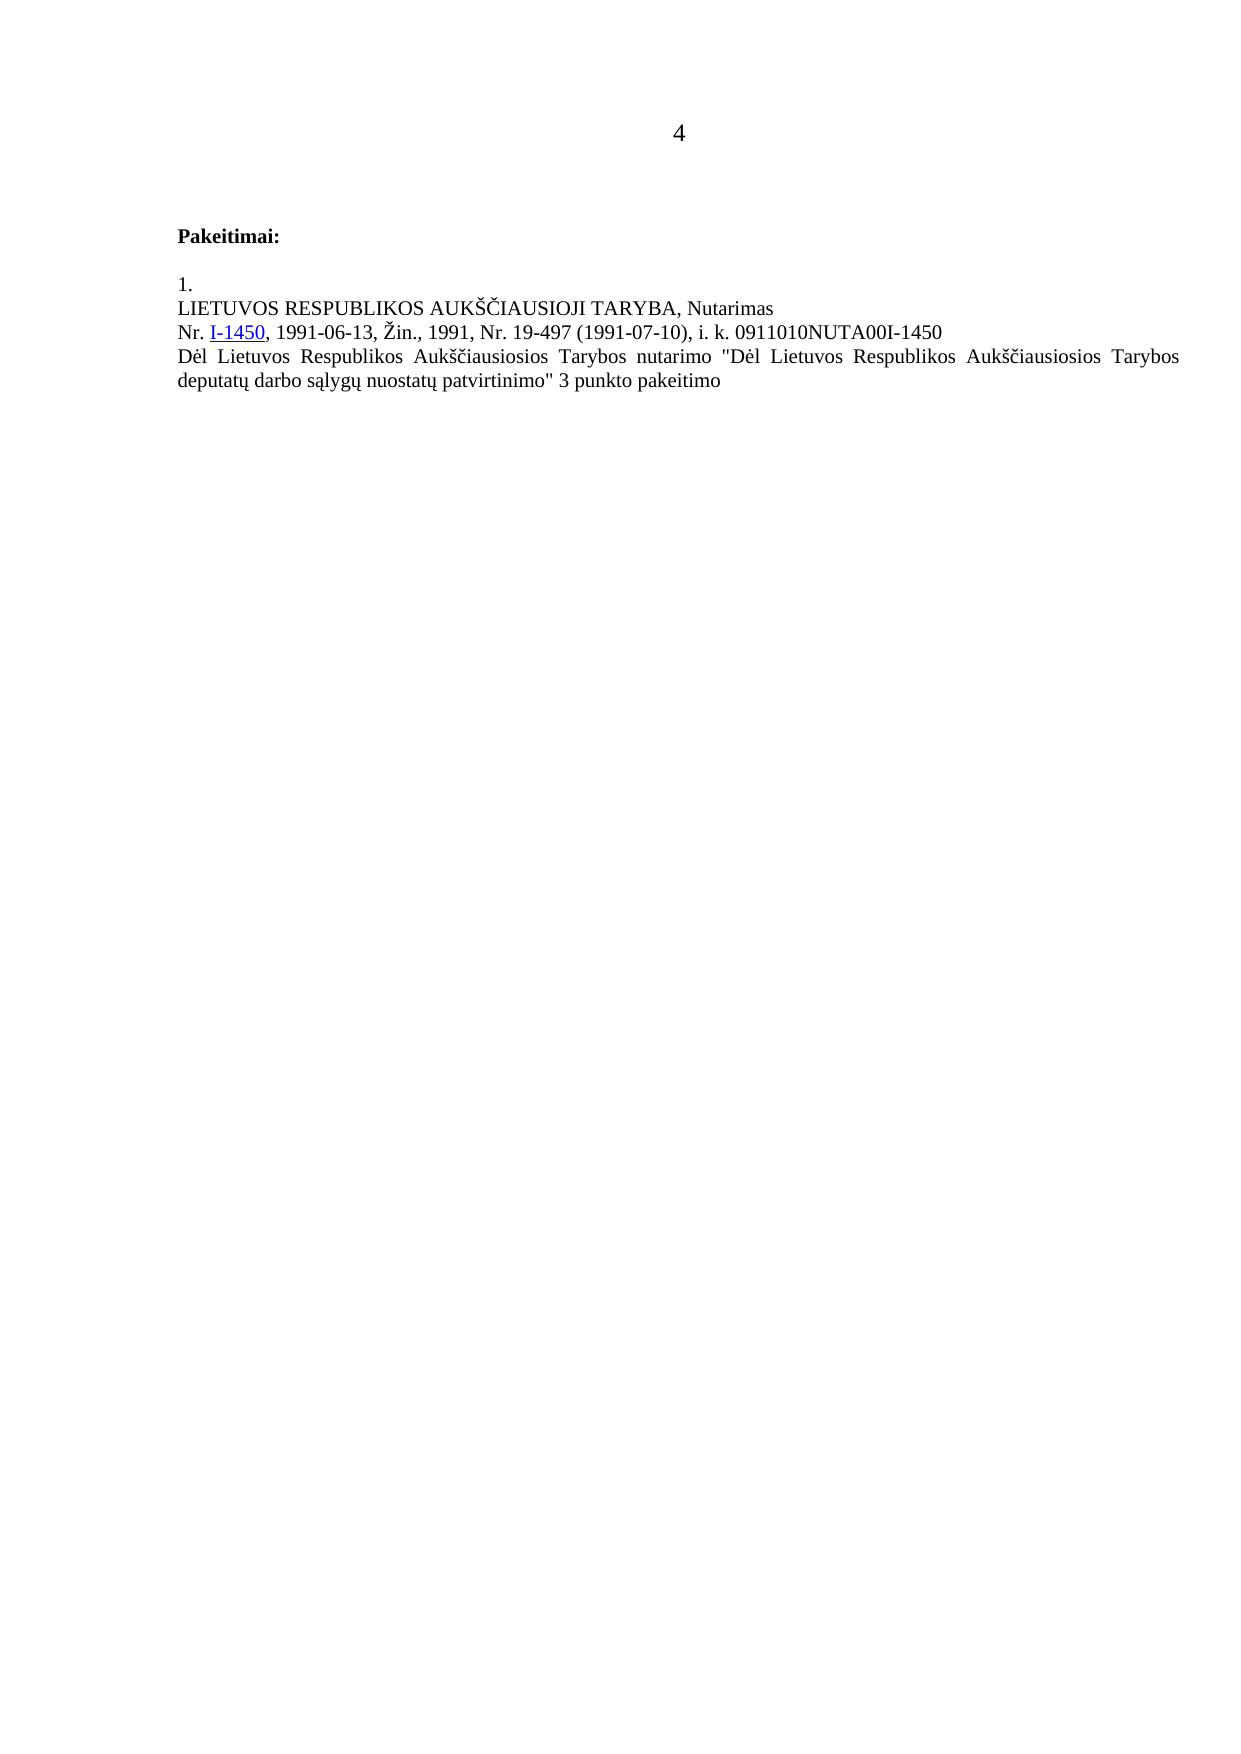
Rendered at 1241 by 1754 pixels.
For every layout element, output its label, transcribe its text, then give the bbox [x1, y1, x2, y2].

text LIETUVOS RESPUBLIKOS AUKŠČIAUSIOJI TARYBA, Nutarimas [177, 296, 1181, 320]
text Dėl Lietuvos Respublikos Aukščiausiosios Tarybos nutarimo "Dėl Lietuvos Respublikos Aukščiausiosios Tarybos deputatų darbo sąlygų nuostatų patvirtinimo" 3 punkto pakeitimo [177, 344, 1181, 392]
text Pakeitimai: [177, 224, 1181, 248]
text 1. [177, 272, 1181, 296]
text Nr. I-1450, 1991-06-13, Žin., 1991, Nr. 19-497 (1991-07-10), i. k. 0911010NUTA00I-1450 [177, 320, 1181, 344]
